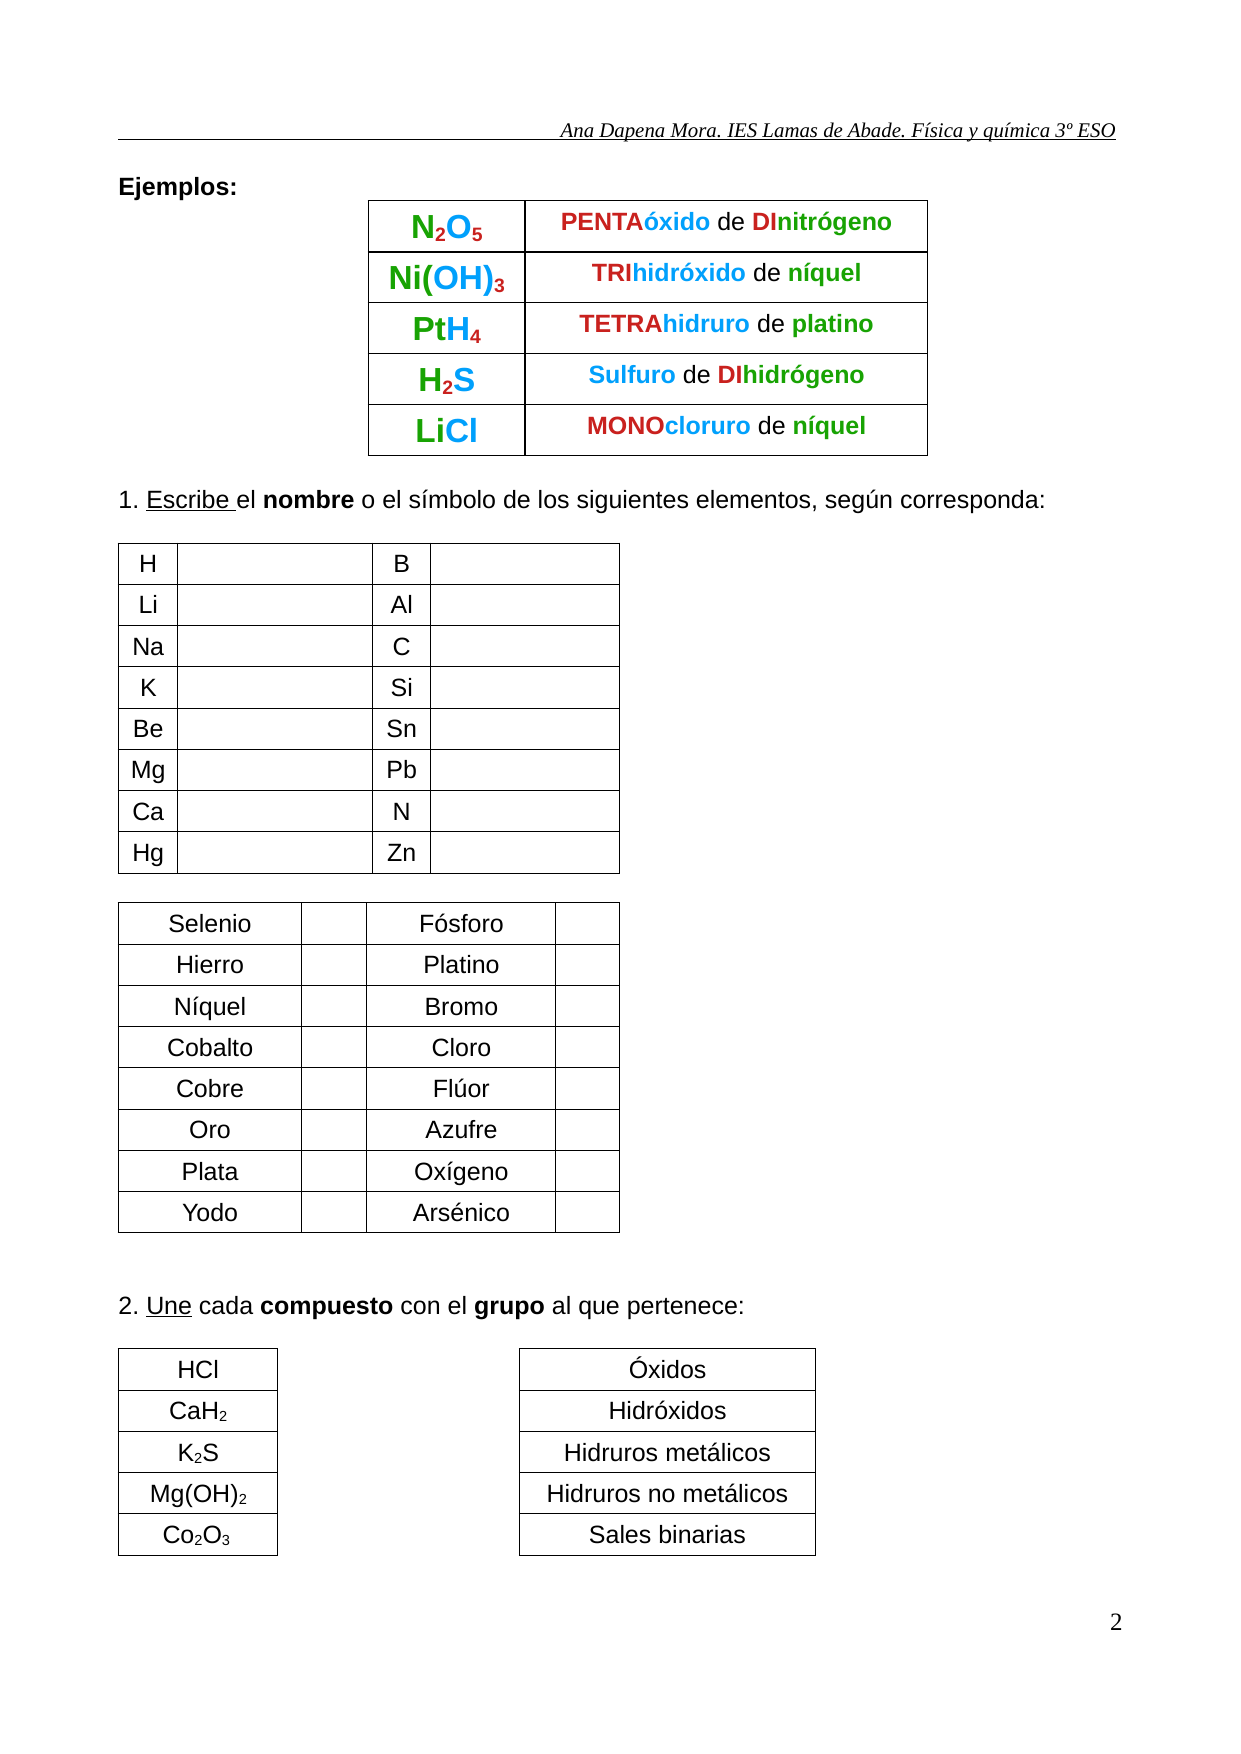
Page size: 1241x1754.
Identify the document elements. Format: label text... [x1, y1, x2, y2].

table_cell [556, 1068, 619, 1108]
table_cell [816, 1513, 1122, 1554]
table_cell [178, 585, 372, 625]
table_cell Be [119, 709, 177, 749]
table_cell [431, 832, 619, 872]
table_cell Ca [119, 791, 177, 831]
table_header H [119, 544, 177, 584]
table_cell [556, 945, 619, 985]
table_header [556, 903, 619, 943]
table_cell Sulfuro de DIhidrógeno [526, 354, 927, 404]
table_header Selenio [119, 903, 301, 943]
table_cell Oxígeno [367, 1151, 555, 1191]
table_header Fósforo [367, 903, 555, 943]
table_cell TRIhidróxido de níquel [526, 253, 927, 302]
table_cell Platino [367, 945, 555, 985]
table_cell [556, 1192, 619, 1232]
table_cell Si [373, 667, 430, 707]
table_cell TETRAhidruro de platino [526, 303, 927, 353]
table_cell Níquel [119, 986, 301, 1026]
table_cell PtH4 [369, 303, 524, 353]
table_cell CaH2 [119, 1391, 277, 1431]
table_cell [302, 1110, 366, 1150]
table_cell [431, 667, 619, 707]
table_header Óxidos [520, 1349, 815, 1389]
text 1. Escribe el nombre o el símbolo de los siguientes elementos, según corresponda: [118, 485, 1122, 514]
table_cell MONOcloruro de níquel [526, 405, 927, 455]
table_cell [556, 1151, 619, 1191]
table_cell Na [119, 626, 177, 666]
table_cell K2S [119, 1432, 277, 1472]
table_cell Hg [119, 832, 177, 872]
table_cell [302, 1192, 366, 1232]
table_cell [178, 667, 372, 707]
table_cell Cobalto [119, 1027, 301, 1067]
table_header [178, 544, 372, 584]
table_cell Plata [119, 1151, 301, 1191]
table_header [431, 544, 619, 584]
table_cell Oro [119, 1110, 301, 1150]
table_cell Sales binarias [520, 1514, 815, 1554]
table_cell Zn [373, 832, 430, 872]
table_header [278, 1348, 519, 1389]
table_cell [178, 832, 372, 872]
table_cell Hidróxidos [520, 1391, 815, 1431]
table_header N2O5 [369, 201, 524, 251]
table_cell [431, 750, 619, 790]
table_cell [278, 1431, 519, 1472]
table_cell Arsénico [367, 1192, 555, 1232]
table_cell [278, 1472, 519, 1513]
table_cell Flúor [367, 1068, 555, 1108]
table_cell H2S [369, 354, 524, 404]
table_cell [302, 986, 366, 1026]
table_cell [178, 709, 372, 749]
table_cell [178, 626, 372, 666]
table_cell [556, 986, 619, 1026]
table_cell [302, 1027, 366, 1067]
table_cell Yodo [119, 1192, 301, 1232]
table_cell N [373, 791, 430, 831]
table_cell [816, 1472, 1122, 1513]
table_header PENTAóxido de DInitrógeno [526, 201, 927, 251]
table_header HCl [119, 1349, 277, 1389]
table_cell [431, 585, 619, 625]
table_cell C [373, 626, 430, 666]
table_cell Hidruros no metálicos [520, 1473, 815, 1513]
table_cell [278, 1513, 519, 1554]
table_cell [278, 1390, 519, 1431]
table_cell [302, 945, 366, 985]
table_cell Pb [373, 750, 430, 790]
table_cell [556, 1027, 619, 1067]
table_header B [373, 544, 430, 584]
table_cell Sn [373, 709, 430, 749]
table_cell [178, 791, 372, 831]
table_cell Cloro [367, 1027, 555, 1067]
text 2. Une cada compuesto con el grupo al que pertenece: [118, 1291, 1122, 1319]
table_cell [816, 1390, 1122, 1431]
table_header [816, 1348, 1122, 1389]
table_cell LiCl [369, 405, 524, 455]
table_cell Mg [119, 750, 177, 790]
table_cell [431, 626, 619, 666]
table_cell Al [373, 585, 430, 625]
table_cell K [119, 667, 177, 707]
table_cell Ni(OH)3 [369, 253, 524, 302]
table_cell [816, 1431, 1122, 1472]
text Ejemplos: [118, 172, 1122, 200]
table_cell [178, 750, 372, 790]
table_cell [431, 709, 619, 749]
table_cell Hierro [119, 945, 301, 985]
table_cell Hidruros metálicos [520, 1432, 815, 1472]
table_header [302, 903, 366, 943]
table_cell Li [119, 585, 177, 625]
table_cell Cobre [119, 1068, 301, 1108]
table_cell [302, 1068, 366, 1108]
table_cell [431, 791, 619, 831]
table_cell Bromo [367, 986, 555, 1026]
table_cell Azufre [367, 1110, 555, 1150]
table_cell Co2O3 [119, 1514, 277, 1554]
table_cell Mg(OH)2 [119, 1473, 277, 1513]
table_cell [556, 1110, 619, 1150]
table_cell [302, 1151, 366, 1191]
